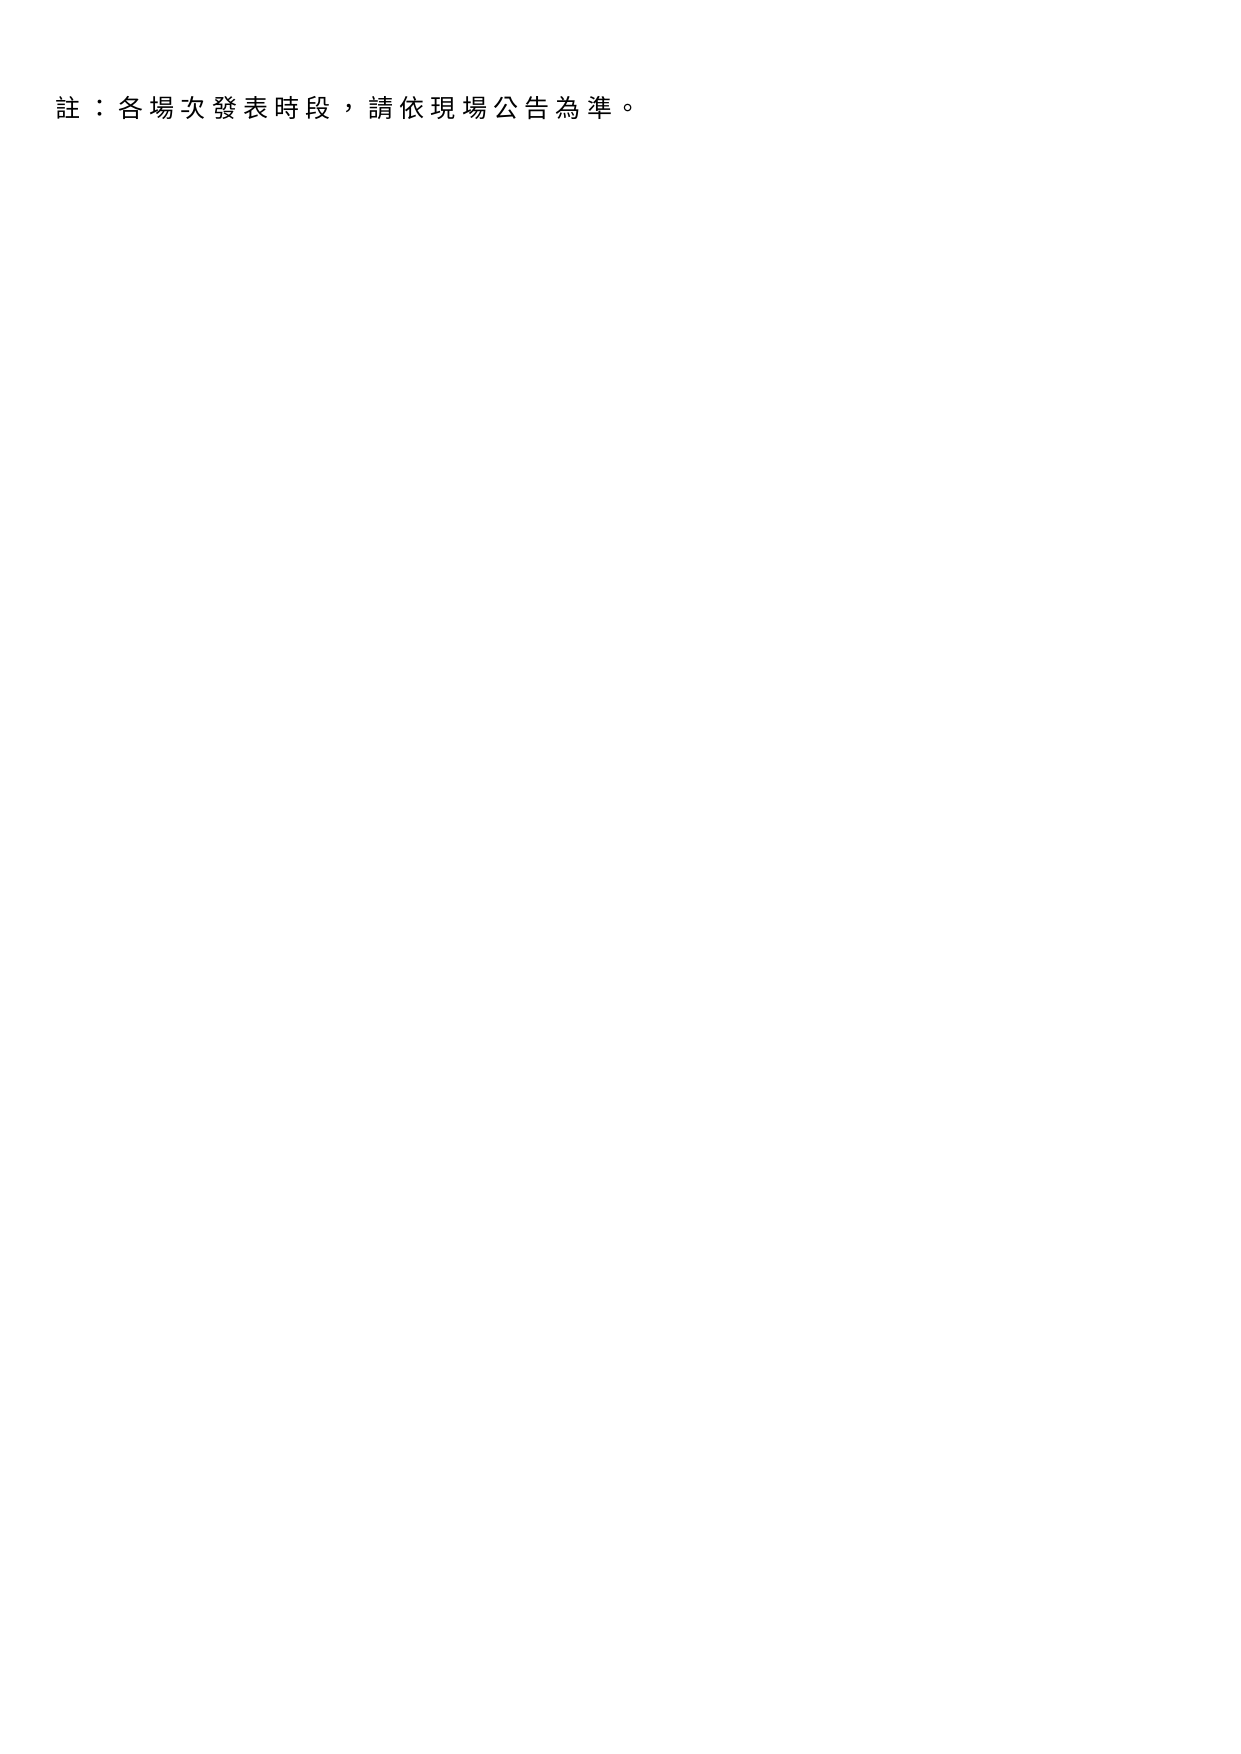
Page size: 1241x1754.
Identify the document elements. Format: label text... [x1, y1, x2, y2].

text 註：各場次發表時段，請依現場公告為準。 [52, 64, 1188, 127]
